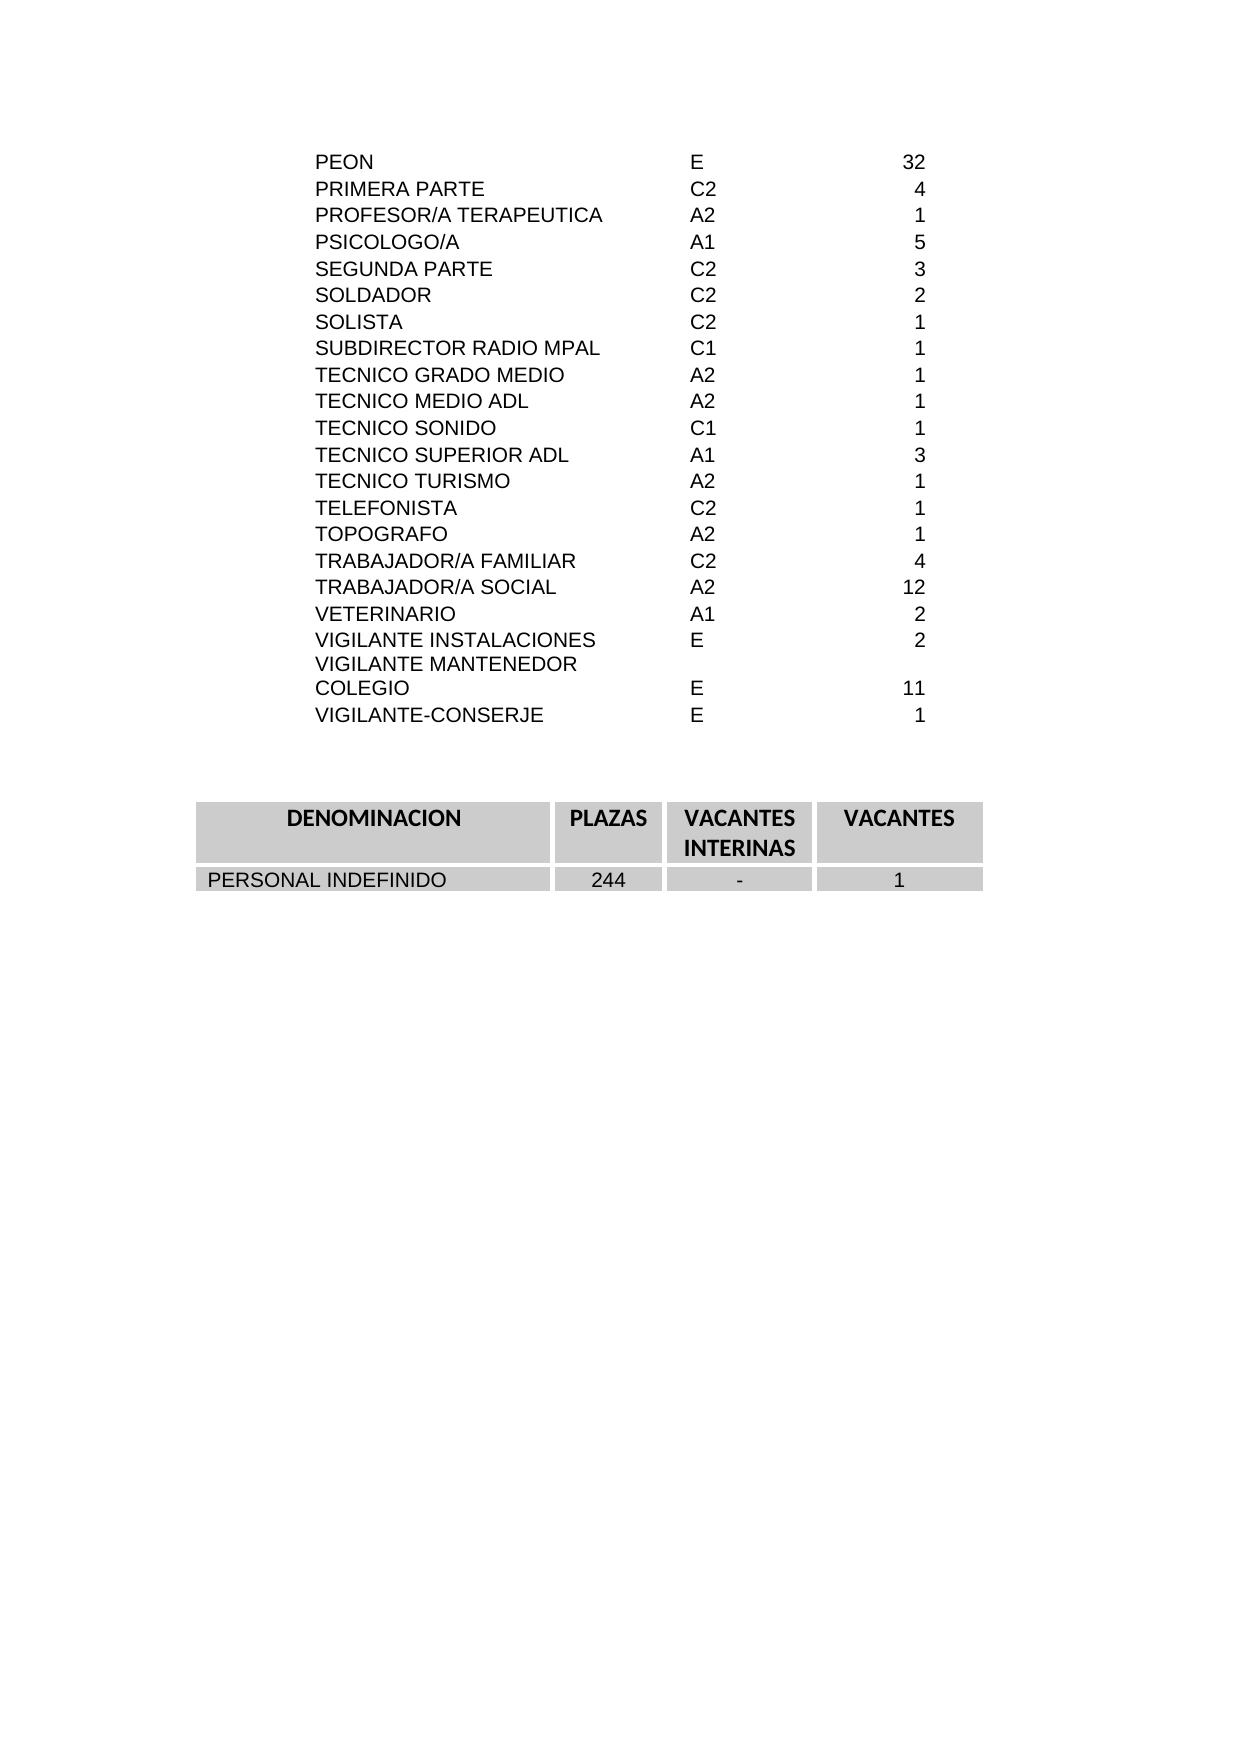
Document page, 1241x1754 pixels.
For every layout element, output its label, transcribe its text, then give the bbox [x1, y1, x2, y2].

table_cell TECNICO GRADO MEDIO [308, 360, 683, 387]
table_cell TECNICO SONIDO [308, 413, 683, 440]
table_cell 4 [808, 546, 933, 573]
table_cell 1 [817, 867, 983, 891]
table_cell C2 [683, 254, 808, 280]
table_header DENOMINACION [196, 802, 550, 863]
table_cell 1 [808, 413, 933, 440]
table_cell 2 [808, 280, 933, 307]
table_cell C1 [683, 413, 808, 440]
table_cell 32 [808, 148, 933, 174]
table_cell 1 [808, 520, 933, 546]
table_cell PEON [308, 148, 683, 174]
table_cell 1 [808, 466, 933, 493]
table_cell VIGILANTE MANTENEDOR COLEGIO [308, 652, 683, 700]
table_cell PERSONAL INDEFINIDO [196, 867, 550, 891]
table_cell PRIMERA PARTE [308, 174, 683, 201]
table_header VACANTES [817, 802, 983, 863]
table_cell SUBDIRECTOR RADIO MPAL [308, 334, 683, 360]
table_cell VIGILANTE-CONSERJE [308, 700, 683, 727]
table_cell 244 [555, 867, 662, 891]
table_cell TECNICO MEDIO ADL [308, 387, 683, 413]
table_cell 1 [808, 307, 933, 333]
table_cell C1 [683, 334, 808, 360]
table_cell A2 [683, 466, 808, 493]
table_cell PSICOLOGO/A [308, 227, 683, 254]
table_cell PROFESOR/A TERAPEUTICA [308, 201, 683, 227]
table_cell C2 [683, 280, 808, 307]
table_cell TRABAJADOR/A SOCIAL [308, 573, 683, 599]
table_cell 5 [808, 227, 933, 254]
table_cell 2 [808, 626, 933, 652]
table_cell 1 [808, 334, 933, 360]
table_cell 1 [808, 360, 933, 387]
table_cell 12 [808, 573, 933, 599]
table_cell VETERINARIO [308, 599, 683, 626]
table_cell TELEFONISTA [308, 493, 683, 519]
table_cell C2 [683, 493, 808, 519]
table_cell - [667, 867, 812, 891]
table_cell VIGILANTE INSTALACIONES [308, 626, 683, 652]
table_cell TRABAJADOR/A FAMILIAR [308, 546, 683, 573]
table_cell A1 [683, 227, 808, 254]
table_cell 11 [808, 652, 933, 700]
table_cell A2 [683, 573, 808, 599]
table_cell A2 [683, 520, 808, 546]
table_cell SEGUNDA PARTE [308, 254, 683, 280]
table_header PLAZAS [555, 802, 662, 863]
table_cell 1 [808, 387, 933, 413]
table_cell 3 [808, 440, 933, 466]
table_cell E [683, 626, 808, 652]
table_cell 2 [808, 599, 933, 626]
table_cell C2 [683, 307, 808, 333]
table_cell TECNICO TURISMO [308, 466, 683, 493]
table_cell A2 [683, 387, 808, 413]
table_header VACANTES INTERINAS [667, 802, 812, 863]
table_cell TECNICO SUPERIOR ADL [308, 440, 683, 466]
table_cell C2 [683, 174, 808, 201]
table_cell TOPOGRAFO [308, 520, 683, 546]
table_cell E [683, 652, 808, 700]
table_cell SOLDADOR [308, 280, 683, 307]
table_cell SOLISTA [308, 307, 683, 333]
table_cell 1 [808, 201, 933, 227]
table_cell 3 [808, 254, 933, 280]
table_cell A2 [683, 360, 808, 387]
table_cell A2 [683, 201, 808, 227]
table_cell E [683, 148, 808, 174]
table_cell A1 [683, 599, 808, 626]
table_cell C2 [683, 546, 808, 573]
table_cell E [683, 700, 808, 727]
table_cell 1 [808, 700, 933, 727]
table_cell 4 [808, 174, 933, 201]
table_cell 1 [808, 493, 933, 519]
table_cell A1 [683, 440, 808, 466]
